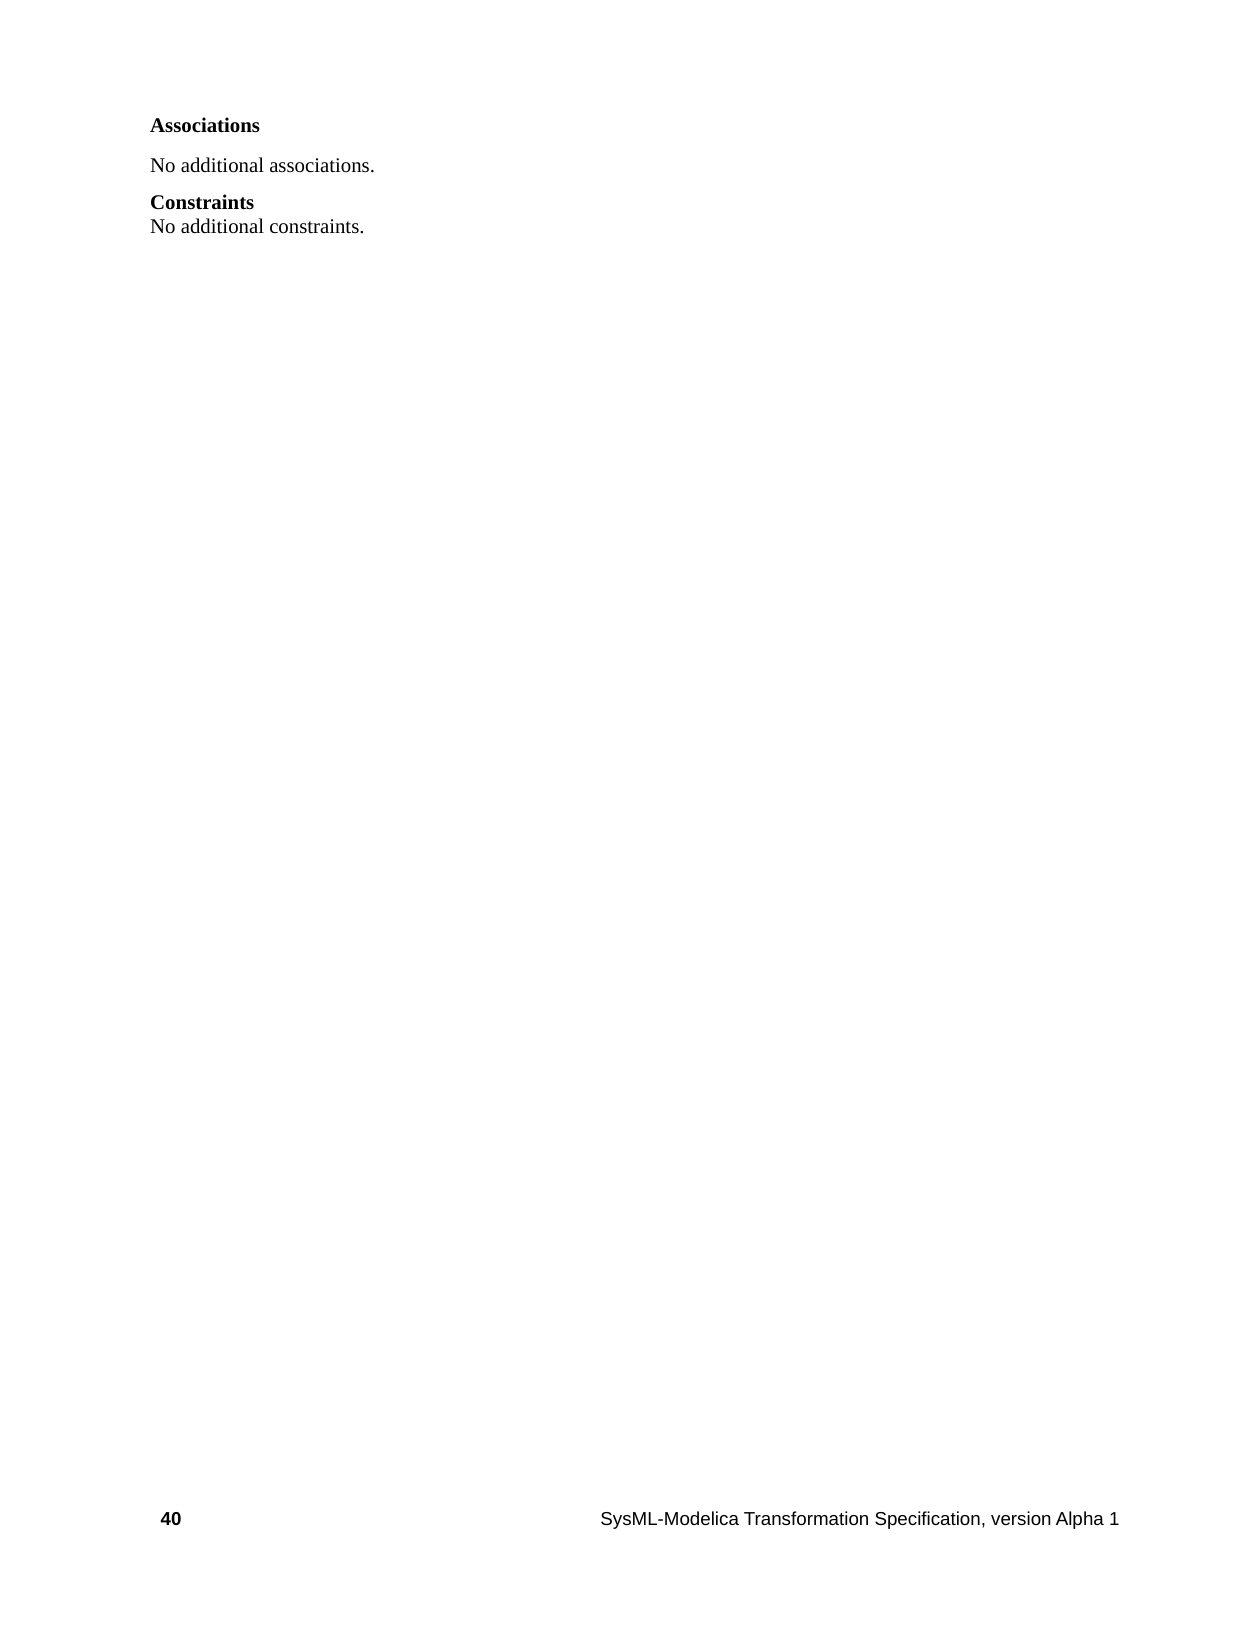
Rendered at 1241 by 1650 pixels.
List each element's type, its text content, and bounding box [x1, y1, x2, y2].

text No additional constraints. [150, 214, 1166, 238]
subtitle Associations [150, 112, 1166, 137]
subtitle Constraints [150, 189, 1166, 214]
text No additional associations. [150, 153, 1166, 177]
